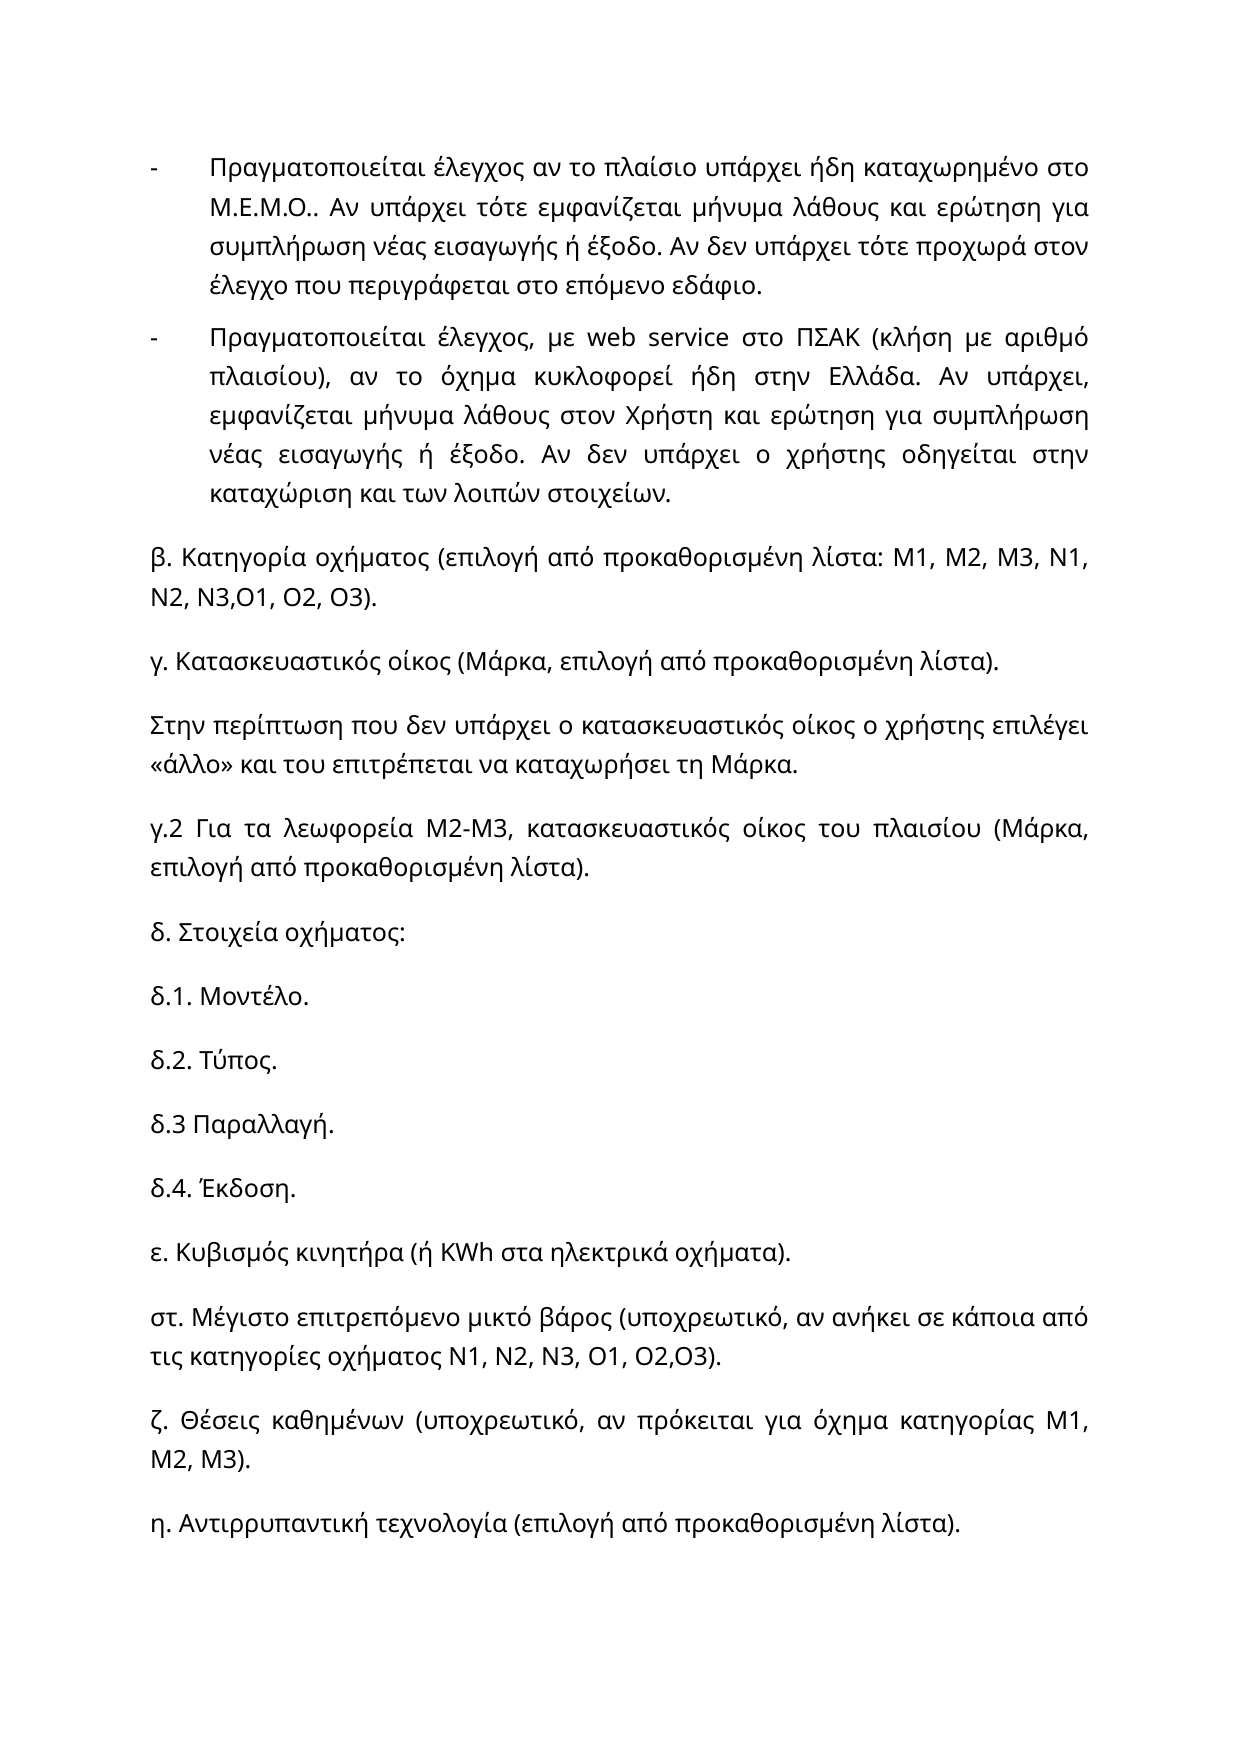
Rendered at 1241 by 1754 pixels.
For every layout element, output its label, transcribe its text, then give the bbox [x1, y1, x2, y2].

list - Πραγματοποιείται έλεγχος, με web service στο ΠΣΑΚ (κλήση με αριθμό πλαισίου), αν το όχημα κυκλοφορεί ήδη στην Ελλάδα. Αν υπάρχει, εμφανίζεται μήνυμα λάθους στον Χρήστη και ερώτηση για συμπλήρωση νέας εισαγωγής ή έξοδο. Αν δεν υπάρχει ο χρήστης οδηγείται στην καταχώριση και των λοιπών στοιχείων. [150, 319, 1090, 510]
text δ.4. Έκδοση. [150, 1171, 1090, 1205]
list - Πραγματοποιείται έλεγχος αν το πλαίσιο υπάρχει ήδη καταχωρημένο στο M.E.M.O.. Αν υπάρχει τότε εμφανίζεται μήνυμα λάθους και ερώτηση για συμπλήρωση νέας εισαγωγής ή έξοδο. Αν δεν υπάρχει τότε προχωρά στον έλεγχο που περιγράφεται στο επόμενο εδάφιο. [150, 150, 1090, 302]
text γ. Κατασκευαστικός οίκος (Μάρκα, επιλογή από προκαθορισμένη λίστα). [150, 643, 1090, 677]
text ε. Κυβισμός κινητήρα (ή KWh στα ηλεκτρικά οχήματα). [150, 1235, 1090, 1269]
text ζ. Θέσεις καθημένων (υποχρεωτικό, αν πρόκειται για όχημα κατηγορίας Μ1, Μ2, Μ3). [150, 1402, 1090, 1476]
text δ.1. Μοντέλο. [150, 978, 1090, 1012]
text δ.2. Τύπος. [150, 1042, 1090, 1077]
text γ.2 Για τα λεωφορεία Μ2-Μ3, κατασκευαστικός οίκος του πλαισίου (Μάρκα, επιλογή από προκαθορισμένη λίστα). [150, 811, 1090, 884]
text η. Αντιρρυπαντική τεχνολογία (επιλογή από προκαθορισμένη λίστα). [150, 1506, 1090, 1540]
text δ.3 Παραλλαγή. [150, 1107, 1090, 1141]
text β. Κατηγορία οχήματος (επιλογή από προκαθορισμένη λίστα: Μ1, Μ2, Μ3, Ν1, Ν2, Ν3,Ο1, Ο2, Ο3). [150, 540, 1090, 613]
text στ. Μέγιστο επιτρεπόμενο μικτό βάρος (υποχρεωτικό, αν ανήκει σε κάποια από τις κατηγορίες οχήματος Ν1, Ν2, Ν3, Ο1, Ο2,Ο3). [150, 1299, 1090, 1372]
text δ. Στοιχεία οχήματος: [150, 914, 1090, 948]
text Στην περίπτωση που δεν υπάρχει ο κατασκευαστικός οίκος ο χρήστης επιλέγει «άλλο» και του επιτρέπεται να καταχωρήσει τη Μάρκα. [150, 707, 1090, 781]
